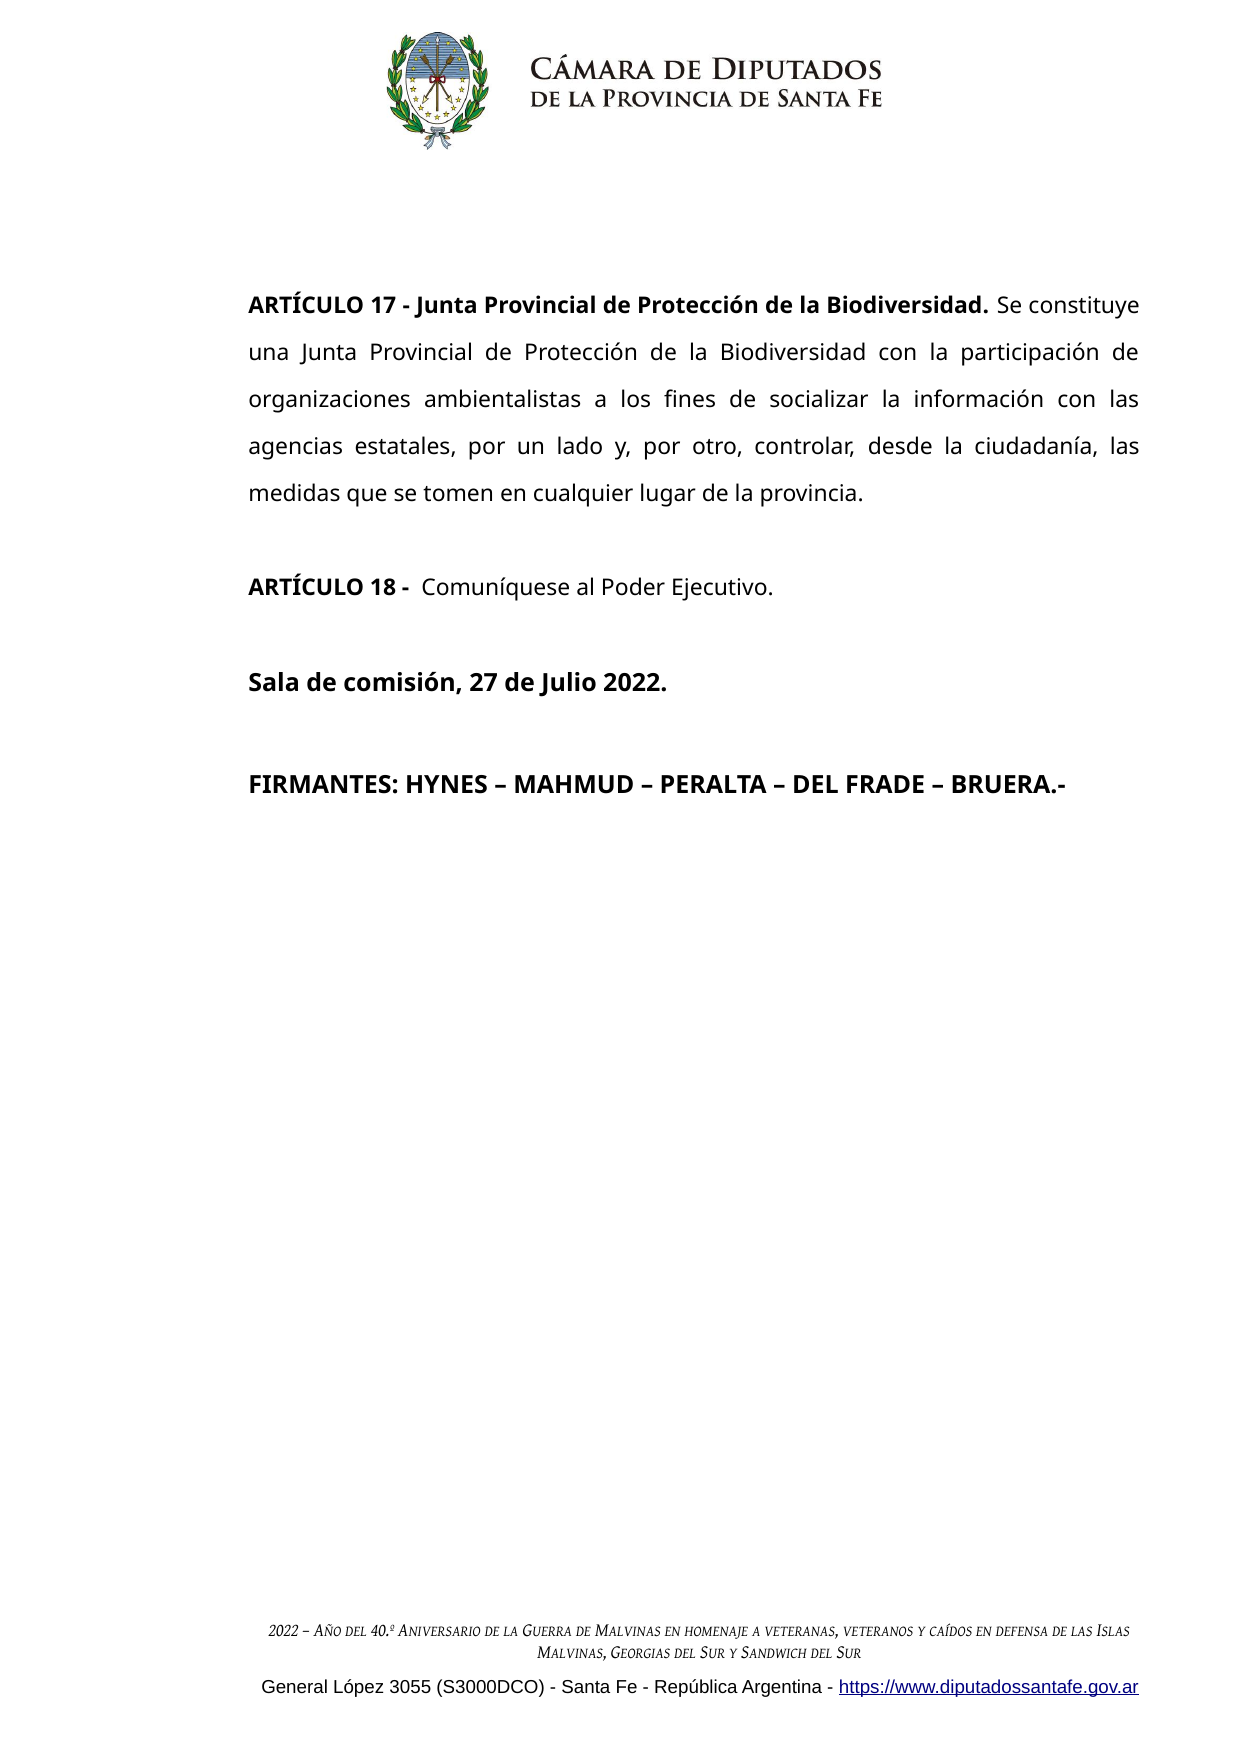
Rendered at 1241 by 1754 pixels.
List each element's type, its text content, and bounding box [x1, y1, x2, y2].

text ARTÍCULO 17 - Junta Provincial de Protección de la Biodiversidad. Se constituye una Junta Provincial de Protección de la Biodiversidad con la participación de organizaciones ambientalistas a los fines de socializar la información con las agencias estatales, por un lado y, por otro, controlar, desde la ciudadanía, las medidas que se tomen en cualquier lugar de la provincia. [248, 289, 1140, 508]
text Sala de comisión, 27 de Julio 2022. [248, 664, 1140, 698]
picture [386, 32, 882, 154]
text FIRMANTES: HYNES – MAHMUD – PERALTA – DEL FRADE – BRUERA.- [248, 766, 1140, 801]
text ARTÍCULO 18 - Comuníquese al Poder Ejecutivo. [248, 571, 1140, 602]
